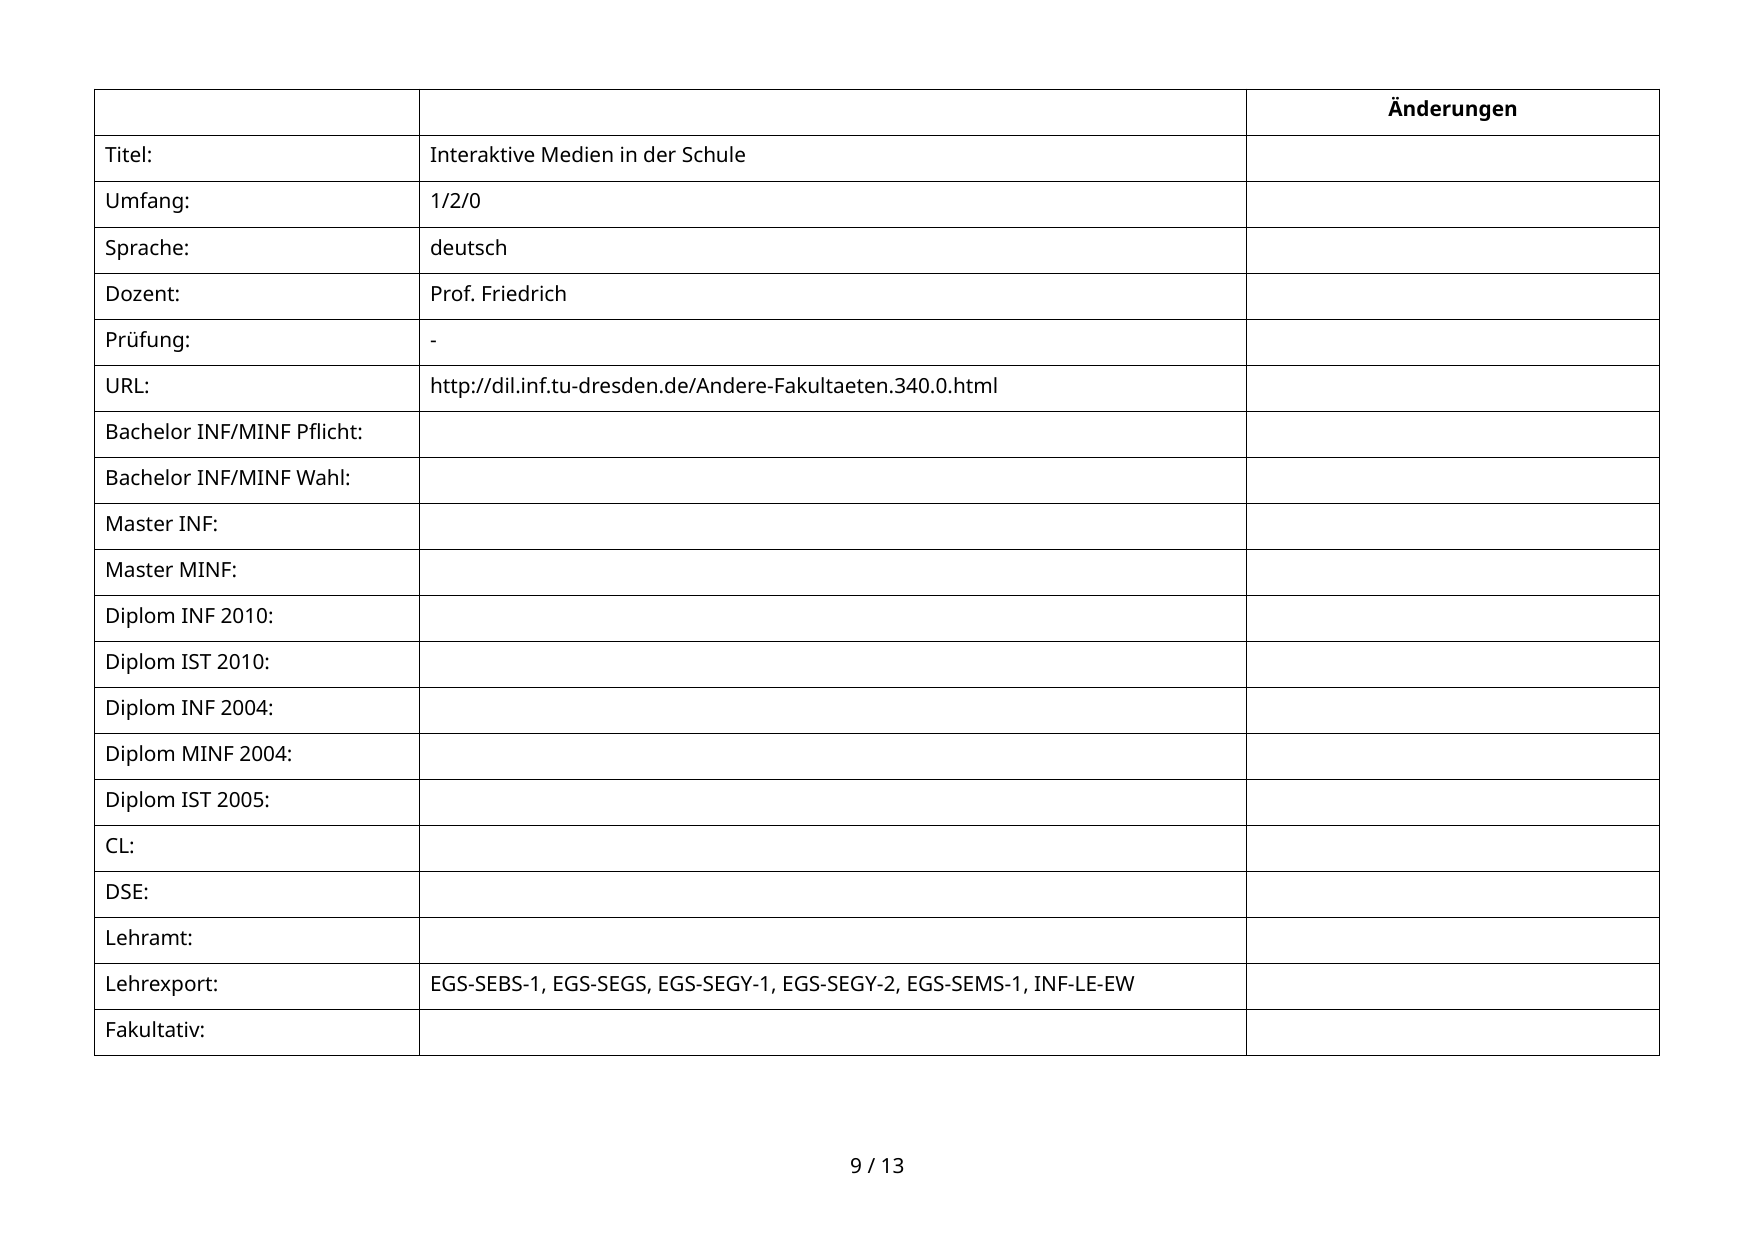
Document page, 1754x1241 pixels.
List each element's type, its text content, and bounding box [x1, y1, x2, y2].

table_cell [420, 550, 1246, 595]
table_cell Umfang: [95, 182, 419, 227]
table_cell Lehrexport: [95, 964, 419, 1009]
table_cell DSE: [95, 872, 419, 917]
table_cell [1247, 642, 1659, 687]
table_cell [420, 688, 1246, 733]
table_cell [1247, 458, 1659, 503]
table_cell http://dil.inf.tu-dresden.de/Andere-Fakultaeten.340.0.html [420, 366, 1246, 411]
table_cell [1247, 1010, 1659, 1055]
table_cell Prof. Friedrich [420, 274, 1246, 319]
table_cell [1247, 412, 1659, 457]
table_cell Diplom IST 2010: [95, 642, 419, 687]
table_cell Diplom MINF 2004: [95, 734, 419, 779]
table_cell [1247, 780, 1659, 825]
table_header [420, 90, 1246, 134]
table_cell [1247, 136, 1659, 181]
table_cell Master INF: [95, 504, 419, 549]
table_cell URL: [95, 366, 419, 411]
table_cell - [420, 320, 1246, 365]
table_cell Bachelor INF/MINF Pflicht: [95, 412, 419, 457]
table_cell 1/2/0 [420, 182, 1246, 227]
table_cell [1247, 366, 1659, 411]
table_cell Dozent: [95, 274, 419, 319]
table_cell EGS-SEBS-1, EGS-SEGS, EGS-SEGY-1, EGS-SEGY-2, EGS-SEMS-1, INF-LE-EW [420, 964, 1246, 1009]
table_cell [1247, 918, 1659, 963]
table_cell [1247, 826, 1659, 871]
table_cell [1247, 504, 1659, 549]
table_cell [1247, 274, 1659, 319]
table_cell [420, 918, 1246, 963]
table_cell Diplom INF 2004: [95, 688, 419, 733]
table_cell Diplom INF 2010: [95, 596, 419, 641]
table_cell [420, 872, 1246, 917]
table_cell CL: [95, 826, 419, 871]
table_cell [420, 734, 1246, 779]
table_cell [1247, 688, 1659, 733]
table_cell Fakultativ: [95, 1010, 419, 1055]
table_cell [1247, 182, 1659, 227]
table_cell [1247, 550, 1659, 595]
table_header [95, 90, 419, 134]
table_cell Sprache: [95, 228, 419, 273]
table_cell [420, 412, 1246, 457]
table_cell [420, 504, 1246, 549]
table_cell Bachelor INF/MINF Wahl: [95, 458, 419, 503]
table_cell Lehramt: [95, 918, 419, 963]
table_cell [420, 458, 1246, 503]
table_cell [420, 826, 1246, 871]
table_cell [1247, 964, 1659, 1009]
table_cell [420, 780, 1246, 825]
table_cell Prüfung: [95, 320, 419, 365]
table_cell Titel: [95, 136, 419, 181]
table_cell [1247, 228, 1659, 273]
table_cell [420, 642, 1246, 687]
table_cell [420, 596, 1246, 641]
table_cell [1247, 734, 1659, 779]
table_cell Interaktive Medien in der Schule [420, 136, 1246, 181]
table_cell [1247, 596, 1659, 641]
table_cell Master MINF: [95, 550, 419, 595]
table_cell [1247, 872, 1659, 917]
table_cell deutsch [420, 228, 1246, 273]
table_cell Diplom IST 2005: [95, 780, 419, 825]
table_cell [1247, 320, 1659, 365]
table_cell [420, 1010, 1246, 1055]
table_header Änderungen [1247, 90, 1659, 134]
